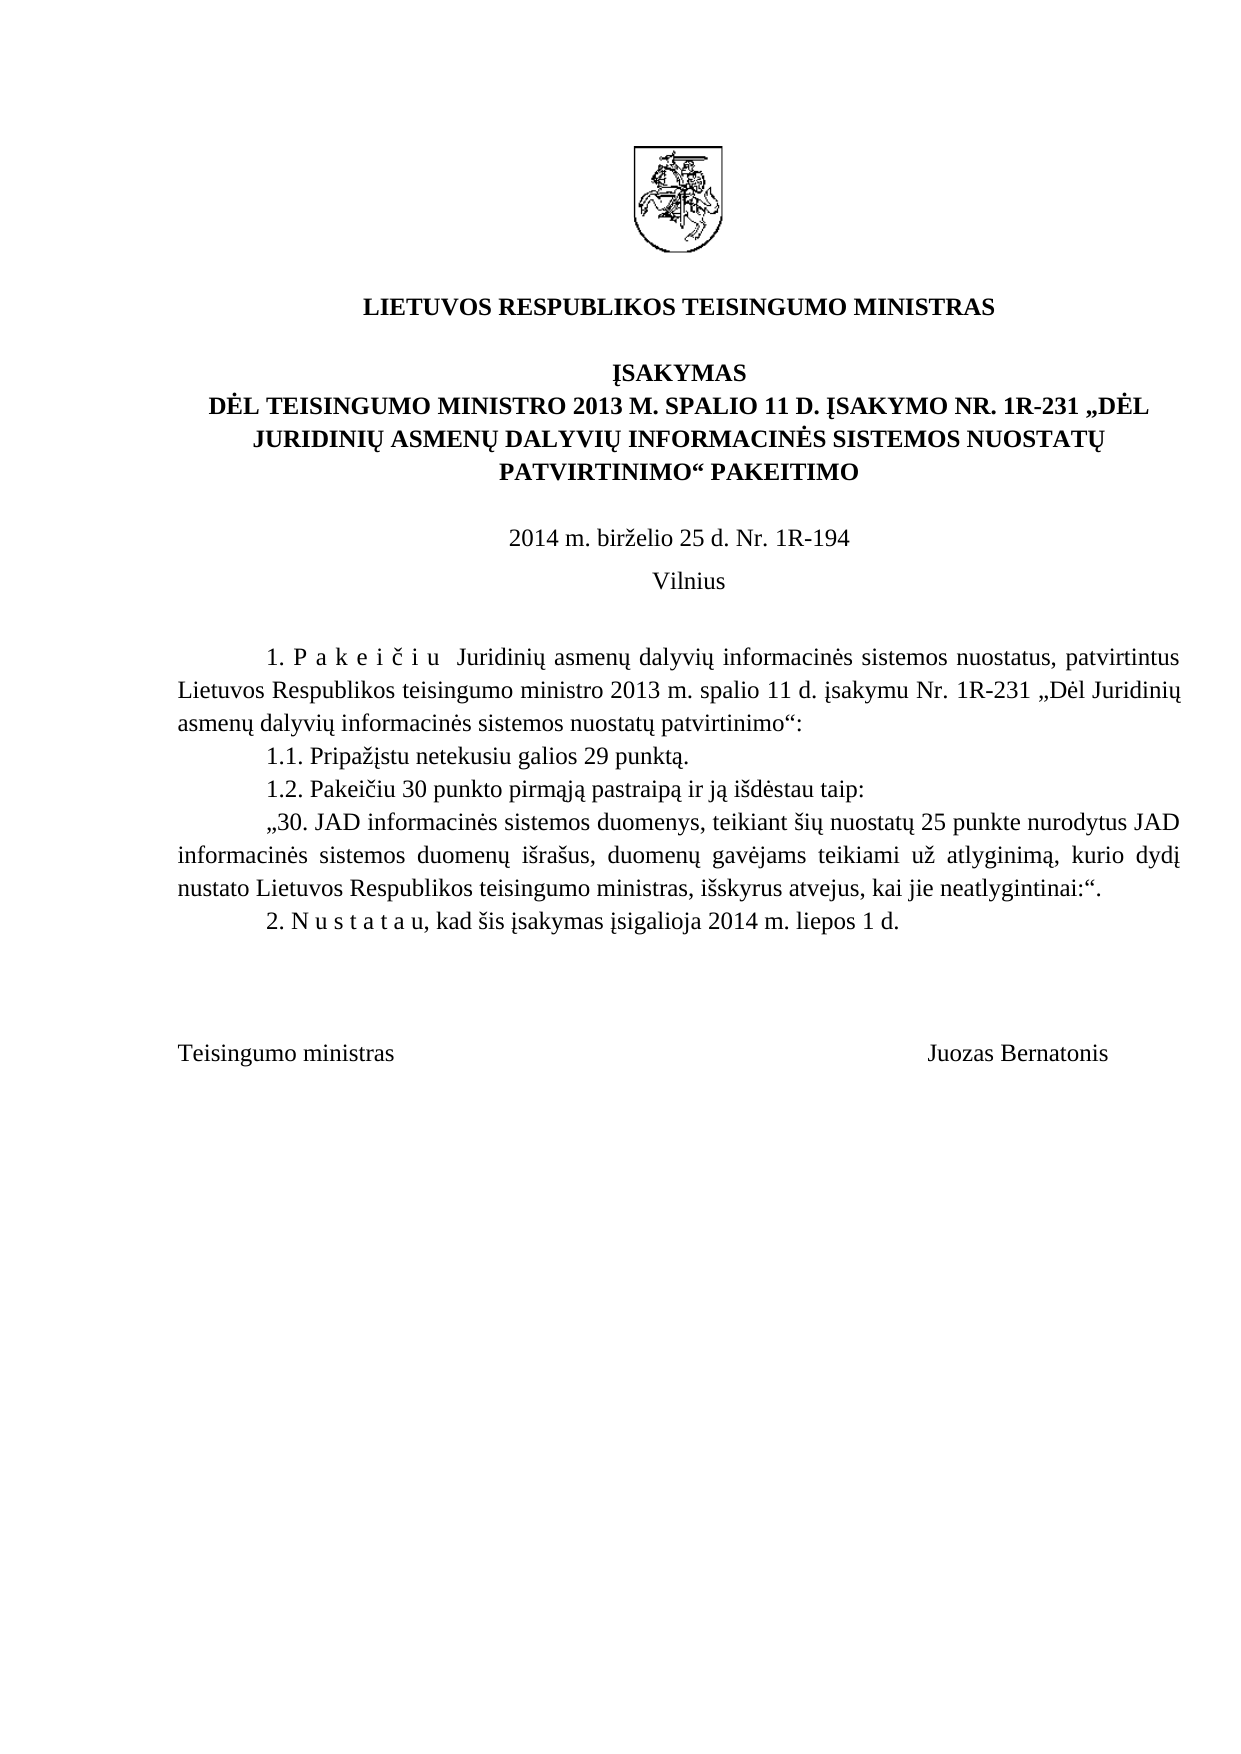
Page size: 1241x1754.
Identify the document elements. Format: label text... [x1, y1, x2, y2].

text DĖL TEISINGUMO MINISTRO 2013 M. SPALIO 11 D. ĮSAKYMO NR. 1R-231 „DĖL JURIDINIŲ ASMENŲ DALYVIŲ INFORMACINĖS SISTEMOS NUOSTATŲ PATVIRTINIMO“ PAKEITIMO [177, 391, 1181, 486]
text ĮSAKYMAS [177, 358, 1181, 387]
text Teisingumo ministras Juozas Bernatonis [177, 1038, 1181, 1067]
text 2014 m. birželio 25 d. Nr. 1R-194 [177, 523, 1181, 552]
text 1.1. Pripažįstu netekusiu galios 29 punktą. [177, 741, 1181, 770]
text LIETUVOS RESPUBLIKOS TEISINGUMO MINISTRAS [177, 292, 1181, 321]
text 2. N u s t a t a u, kad šis įsakymas įsigalioja 2014 m. liepos 1 d. [177, 906, 1181, 935]
text 1.2. Pakeičiu 30 punkto pirmąją pastraipą ir ją išdėstau taip: [177, 774, 1181, 803]
text 1. P a k e i č i u Juridinių asmenų dalyvių informacinės sistemos nuostatus, patvirtintus Lietuvos Respublikos teisingumo ministro 2013 m. spalio 11 d. įsakymu Nr. 1R-231 „Dėl Juridinių asmenų dalyvių informacinės sistemos nuostatų patvirtinimo“: [177, 642, 1181, 737]
text „30. JAD informacinės sistemos duomenys, teikiant šių nuostatų 25 punkte nurodytus JAD informacinės sistemos duomenų išrašus, duomenų gavėjams teikiami už atlyginimą, kurio dydį nustato Lietuvos Respublikos teisingumo ministras, išskyrus atvejus, kai jie neatlygintinai:“. [177, 807, 1181, 902]
text Vilnius [196, 566, 1181, 595]
